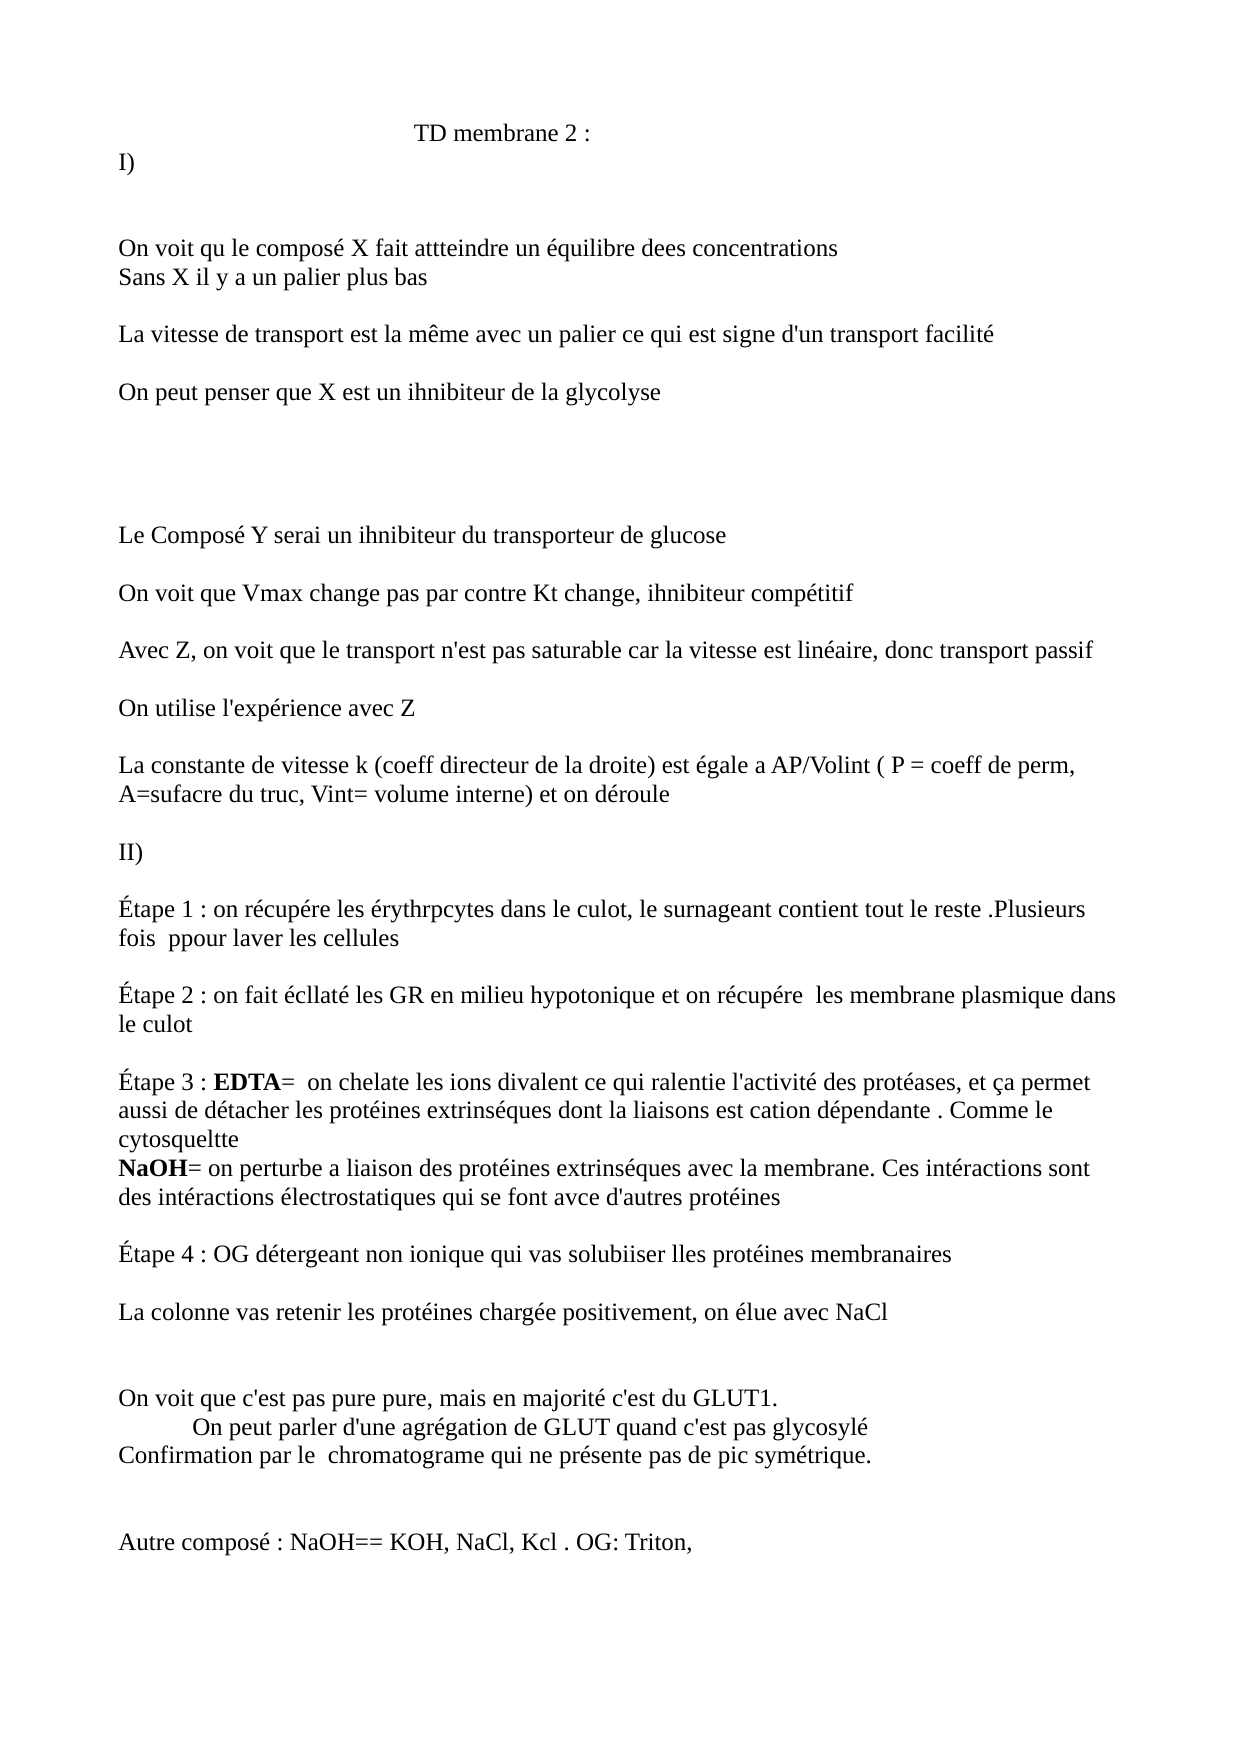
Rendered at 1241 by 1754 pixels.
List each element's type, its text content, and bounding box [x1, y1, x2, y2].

text La vitesse de transport est la même avec un palier ce qui est signe d'un transport facilité [118, 319, 1122, 348]
text Avec Z, on voit que le transport n'est pas saturable car la vitesse est linéaire, donc transport passif [118, 636, 1122, 664]
text La constante de vitesse k (coeff directeur de la droite) est égale a AP/Volint ( P = coeff de perm, A=sufacre du truc, Vint= volume interne) et on déroule [118, 751, 1122, 808]
text On peut penser que X est un ihnibiteur de la glycolyse [118, 377, 1122, 406]
text I) [118, 147, 1122, 176]
text On voit que Vmax change pas par contre Kt change, ihnibiteur compétitif [118, 578, 1122, 607]
text On voit qu le composé X fait attteindre un équilibre dees concentrations [118, 233, 1122, 262]
text Autre composé : NaOH== KOH, NaCl, Kcl . OG: Triton, [118, 1527, 1122, 1556]
text Étape 2 : on fait écllaté les GR en milieu hypotonique et on récupére les membrane plasmique dans le culot [118, 981, 1122, 1038]
text NaOH= on perturbe a liaison des protéines extrinséques avec la membrane. Ces intéractions sont des intéractions électrostatiques qui se font avce d'autres protéines [118, 1153, 1122, 1211]
text On voit que c'est pas pure pure, mais en majorité c'est du GLUT1. [118, 1383, 1122, 1412]
text La colonne vas retenir les protéines chargée positivement, on élue avec NaCl [118, 1297, 1122, 1326]
text On utilise l'expérience avec Z [118, 693, 1122, 722]
text TD membrane 2 : [118, 118, 1122, 147]
text Le Composé Y serai un ihnibiteur du transporteur de glucose [118, 521, 1122, 549]
text II) [118, 837, 1122, 866]
text Étape 4 : OG détergeant non ionique qui vas solubiiser lles protéines membranaires [118, 1239, 1122, 1268]
text On peut parler d'une agrégation de GLUT quand c'est pas glycosylé [118, 1412, 1122, 1441]
text Étape 3 : EDTA= on chelate les ions divalent ce qui ralentie l'activité des protéases, et ça permet aussi de détacher les protéines extrinséques dont la liaisons est cation dépendante . Comme le cytosqueltte [118, 1067, 1122, 1153]
text Étape 1 : on récupére les érythrpcytes dans le culot, le surnageant contient tout le reste .Plusieurs fois ppour laver les cellules [118, 894, 1122, 952]
text Confirmation par le chromatograme qui ne présente pas de pic symétrique. [118, 1441, 1122, 1469]
text Sans X il y a un palier plus bas [118, 262, 1122, 291]
